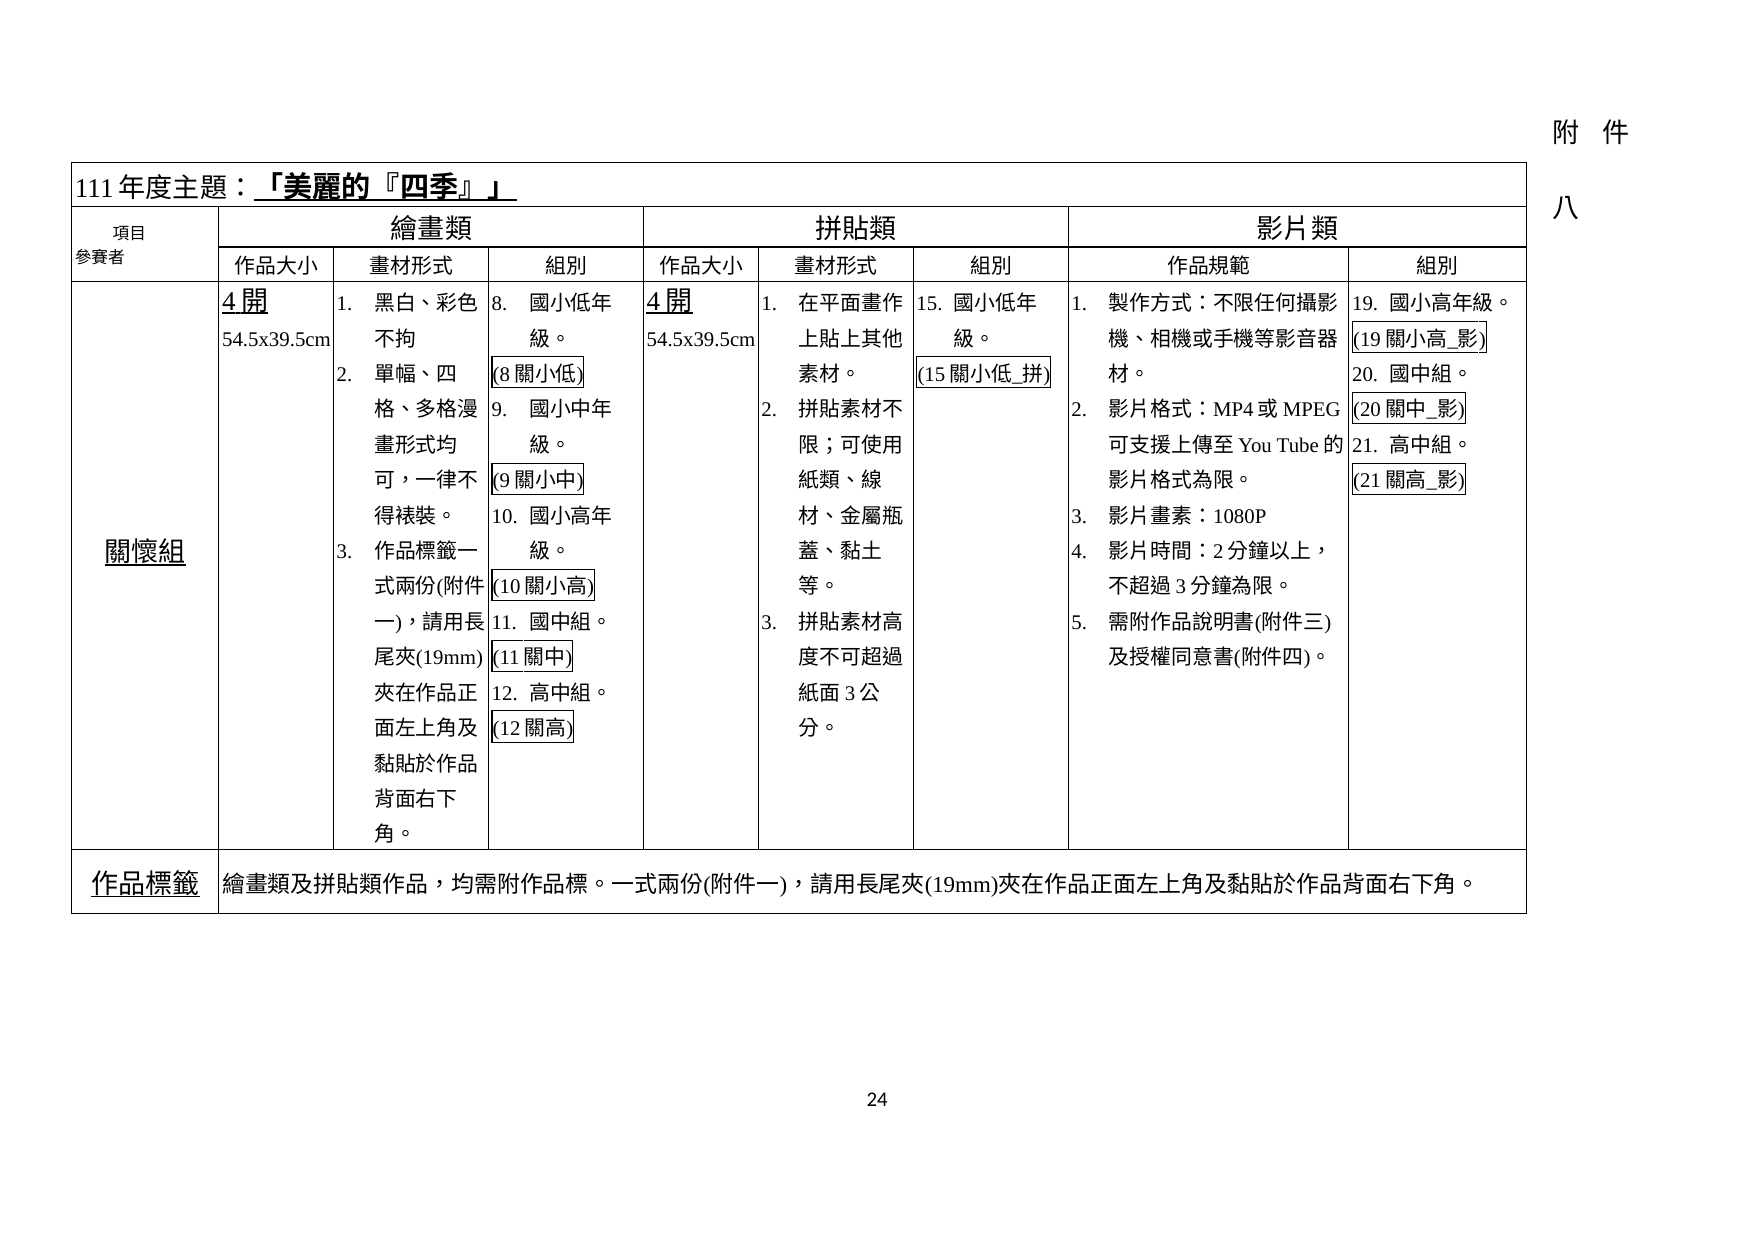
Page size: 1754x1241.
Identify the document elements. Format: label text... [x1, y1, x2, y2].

table_cell 國小高年級。 (19關小高_影) 國中組。 (20關中_影) 高中組。 (21關高_影) [1349, 282, 1526, 849]
table_cell 4開 54.5x39.5cm [644, 282, 758, 849]
table_cell 製作方式：不限任何攝影機、相機或手機等影音器材。 影片格式：MP4或MPEG可支援上傳至You Tube的影片格式為限。 影片畫素：1080P 影片時間：2分鐘以上，不超過3分鐘為限。 需附作品說明書(附件三)及授權同意書(附件四)。 [1069, 282, 1348, 849]
table_cell 畫材形式 [759, 248, 913, 281]
table_header 111年度主題：「美麗的『四季』」 [72, 163, 1526, 206]
table_cell 組別 [489, 248, 643, 281]
table_cell 作品大小 [219, 248, 333, 281]
text 附件八 [77, 93, 1677, 243]
table_cell 作品大小 [644, 248, 758, 281]
table_cell 影片類 [1069, 207, 1526, 246]
table_cell 國小低年級。 (15關小低_拼) [914, 282, 1068, 849]
table_cell 在平面畫作上貼上其他素材。 拼貼素材不限；可使用紙類、線材、金屬瓶蓋、黏土等。 拼貼素材高度不可超過紙面3公分。 [759, 282, 913, 849]
table_cell 組別 [914, 248, 1068, 281]
table_cell 黑白、彩色不拘 單幅、四格、多格漫畫形式均可，一律不得裱裝。 作品標籤一式兩份(附件一)，請用長尾夾(19mm)夾在作品正面左上角及黏貼於作品背面右下角。 [334, 282, 488, 849]
table_cell 畫材形式 [334, 248, 488, 281]
table_cell 作品標籤 [72, 850, 218, 913]
table_cell 作品規範 [1069, 248, 1348, 281]
table_cell 拼貼類 [644, 207, 1068, 246]
table_cell 關懷組 [72, 282, 218, 849]
table_cell 國小低年級。 (8關小低) 國小中年級。 (9關小中) 國小高年級。 (10關小高) 國中組。 (11關中) 高中組。 (12關高) [489, 282, 643, 849]
table_cell 繪畫類及拼貼類作品，均需附作品標。一式兩份(附件一)，請用長尾夾(19mm)夾在作品正面左上角及黏貼於作品背面右下角。 [219, 850, 1526, 913]
table_cell 項目 參賽者 [72, 207, 218, 281]
table_cell 4開 54.5x39.5cm [219, 282, 333, 849]
table_cell 繪畫類 [219, 207, 643, 246]
table_cell 組別 [1349, 248, 1526, 281]
